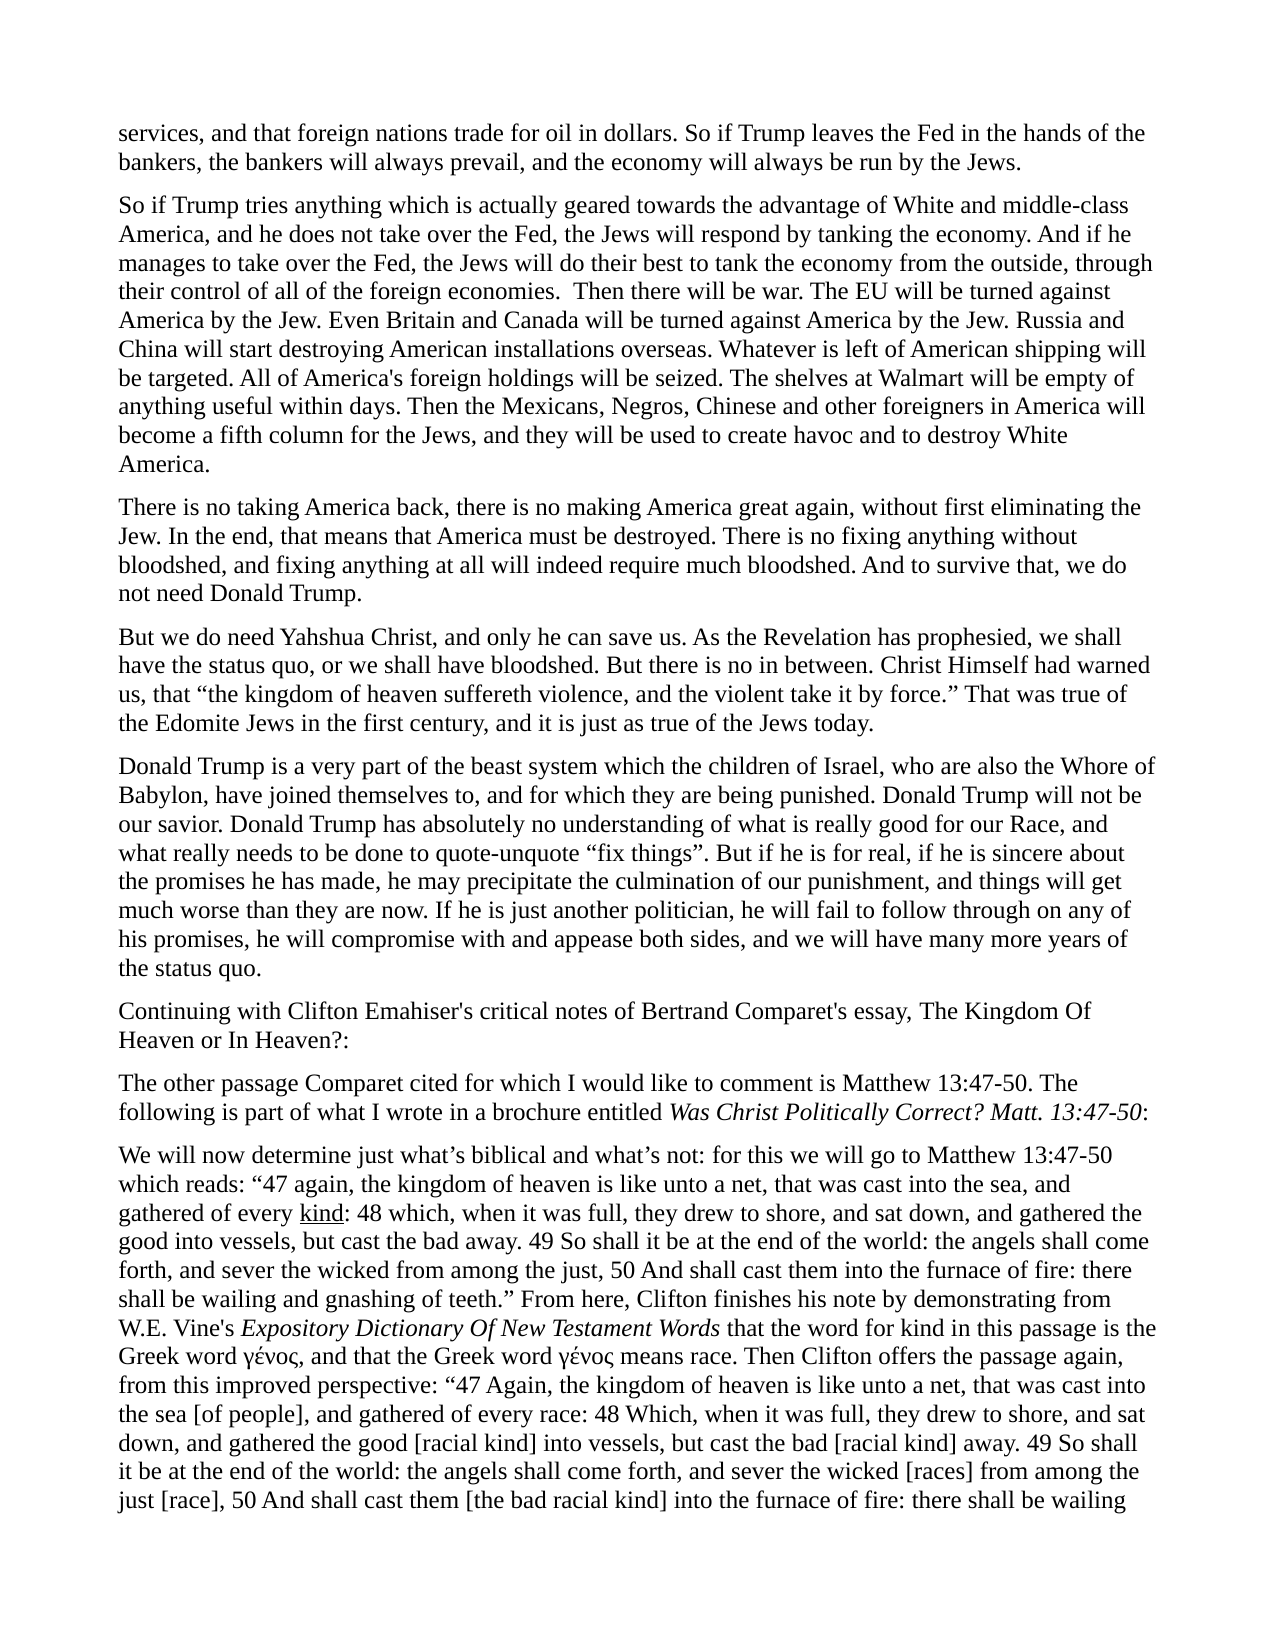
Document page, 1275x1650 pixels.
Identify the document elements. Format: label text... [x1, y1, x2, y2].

text Donald Trump is a very part of the beast system which the children of Israel, who are also the Whore of Babylon, have joined themselves to, and for which they are being punished. Donald Trump will not be our savior. Donald Trump has absolutely no understanding of what is really good for our Race, and what really needs to be done to quote-unquote “fix things”. But if he is for real, if he is sincere about the promises he has made, he may precipitate the culmination of our punishment, and things will get much worse than they are now. If he is just another politician, he will fail to follow through on any of his promises, he will compromise with and appease both sides, and we will have many more years of the status quo. [118, 751, 1157, 981]
text There is no taking America back, there is no making America great again, without first eliminating the Jew. In the end, that means that America must be destroyed. There is no fixing anything without bloodshed, and fixing anything at all will indeed require much bloodshed. And to survive that, we do not need Donald Trump. [118, 492, 1157, 607]
text But we do need Yahshua Christ, and only he can save us. As the Revelation has prophesied, we shall have the status quo, or we shall have bloodshed. But there is no in between. Christ Himself had warned us, that “the kingdom of heaven suffereth violence, and the violent take it by force.” That was true of the Edomite Jews in the first century, and it is just as true of the Jews today. [118, 622, 1157, 737]
text So if Trump tries anything which is actually geared towards the advantage of White and middle-class America, and he does not take over the Fed, the Jews will respond by tanking the economy. And if he manages to take over the Fed, the Jews will do their best to tank the economy from the outside, through their control of all of the foreign economies. Then there will be war. The EU will be turned against America by the Jew. Even Britain and Canada will be turned against America by the Jew. Russia and China will start destroying American installations overseas. Whatever is left of American shipping will be targeted. All of America's foreign holdings will be seized. The shelves at Walmart will be empty of anything useful within days. Then the Mexicans, Negros, Chinese and other foreigners in America will become a fifth column for the Jews, and they will be used to create havoc and to destroy White America. [118, 190, 1157, 478]
text services, and that foreign nations trade for oil in dollars. So if Trump leaves the Fed in the hands of the bankers, the bankers will always prevail, and the economy will always be run by the Jews. [118, 118, 1157, 176]
text We will now determine just what’s biblical and what’s not: for this we will go to Matthew 13:47-50 which reads: “47 again, the kingdom of heaven is like unto a net, that was cast into the sea, and gathered of every kind: 48 which, when it was full, they drew to shore, and sat down, and gathered the good into vessels, but cast the bad away. 49 So shall it be at the end of the world: the angels shall come forth, and sever the wicked from among the just, 50 And shall cast them into the furnace of fire: there shall be wailing and gnashing of teeth.” From here, Clifton finishes his note by demonstrating from W.E. Vine's Expository Dictionary Of New Testament Words that the word for kind in this passage is the Greek word γένος, and that the Greek word γένος means race. Then Clifton offers the passage again, from this improved perspective: “47 Again, the kingdom of heaven is like unto a net, that was cast into the sea [of people], and gathered of every race: 48 Which, when it was full, they drew to shore, and sat down, and gathered the good [racial kind] into vessels, but cast the bad [racial kind] away. 49 So shall it be at the end of the world: the angels shall come forth, and sever the wicked [races] from among the just [race], 50 And shall cast them [the bad racial kind] into the furnace of fire: there shall be wailing [118, 1140, 1157, 1514]
text Continuing with Clifton Emahiser's critical notes of Bertrand Comparet's essay, The Kingdom Of Heaven or In Heaven?: [118, 996, 1157, 1053]
text The other passage Comparet cited for which I would like to comment is Matthew 13:47-50. The following is part of what I wrote in a brochure entitled Was Christ Politically Correct? Matt. 13:47-50: [118, 1068, 1157, 1126]
